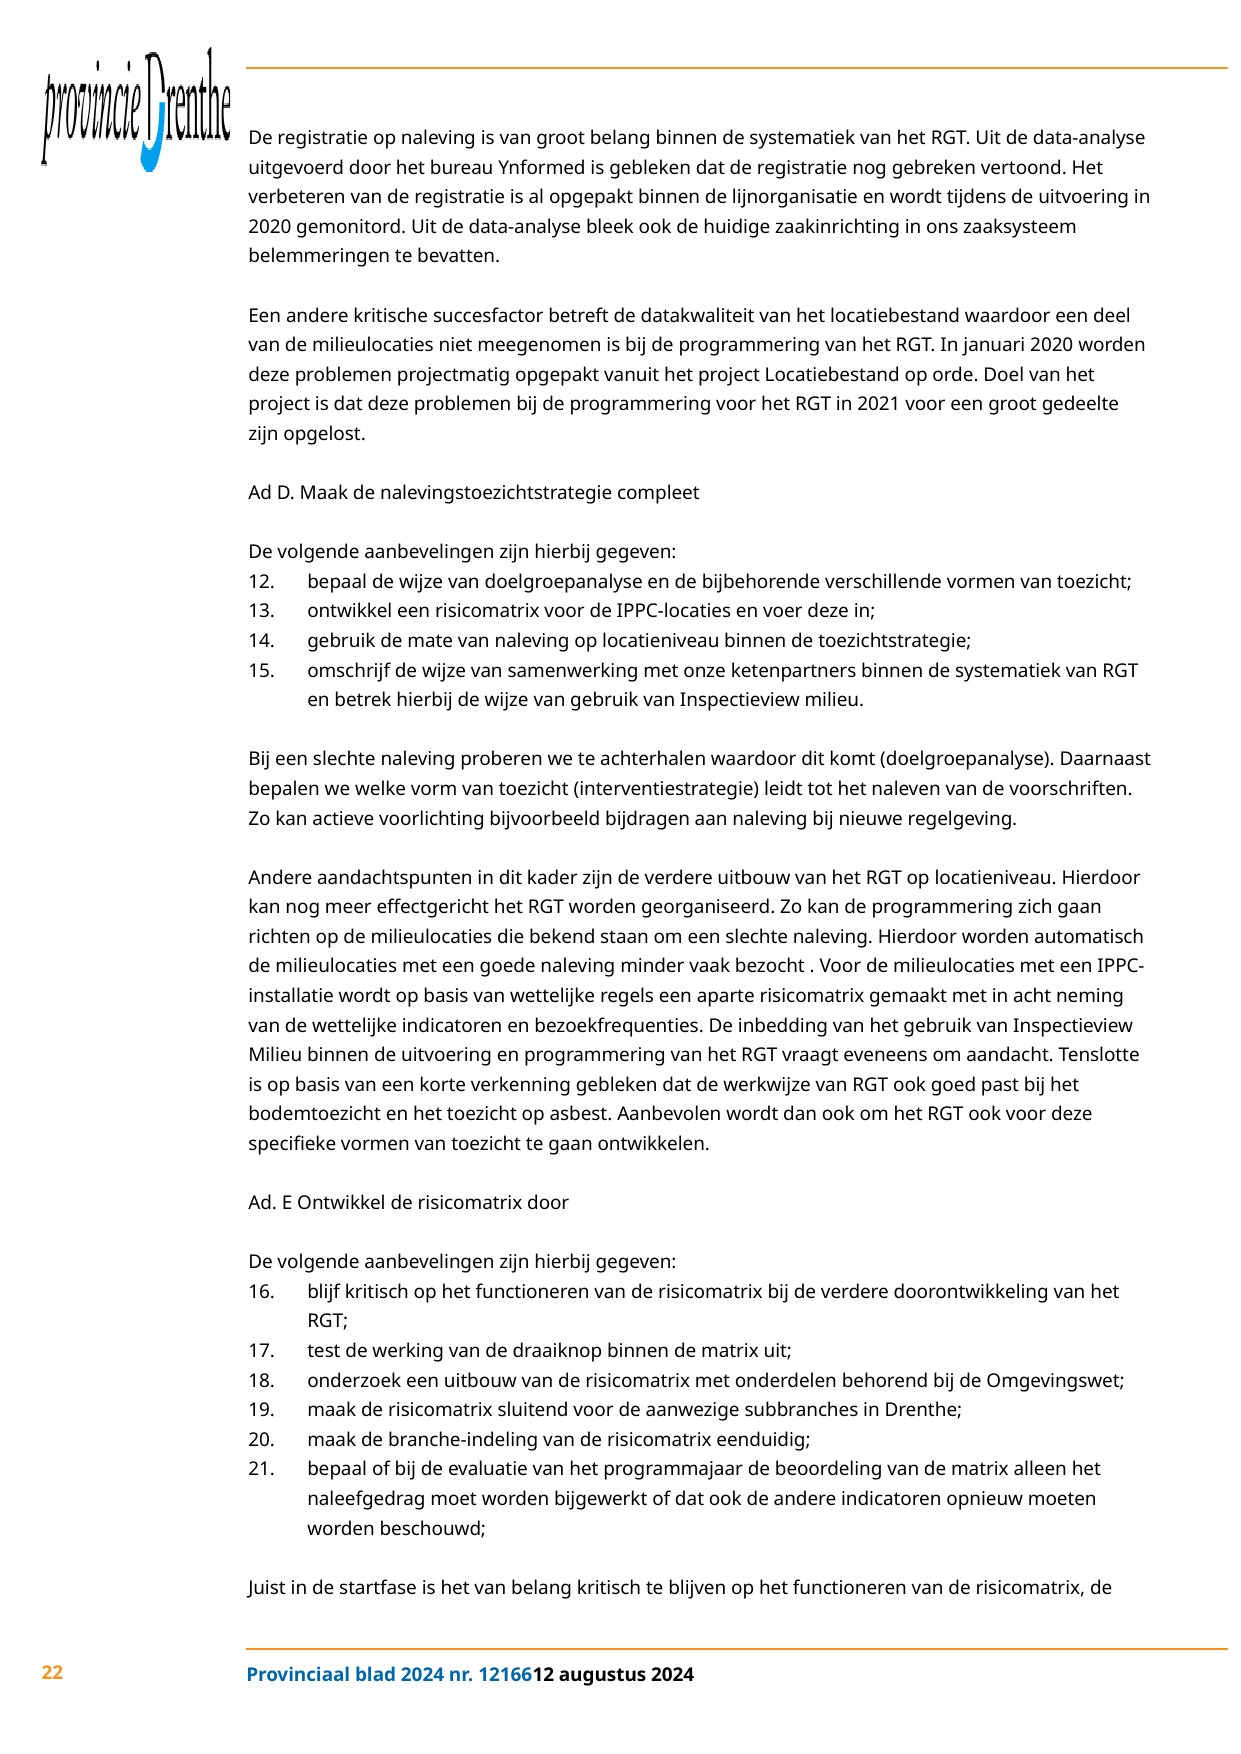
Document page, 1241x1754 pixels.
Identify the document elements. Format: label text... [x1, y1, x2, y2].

text Bij een slechte naleving proberen we te achterhalen waardoor dit komt (doelgroepanalyse). Daarnaast bepalen we welke vorm van toezicht (interventiestrategie) leidt tot het naleven van de voorschriften. Zo kan actieve voorlichting bijvoorbeeld bijdragen aan naleving bij nieuwe regelgeving. [248, 746, 1152, 831]
text Juist in de startfase is het van belang kritisch te blijven op het functioneren van de risicomatrix, de [248, 1574, 1152, 1600]
text De volgende aanbevelingen zijn hierbij gegeven: [248, 538, 1152, 564]
picture [41, 47, 231, 172]
text Andere aandachtspunten in dit kader zijn de verdere uitbouw van het RGT op locatieniveau. Hierdoor kan nog meer effectgericht het RGT worden georganiseerd. Zo kan de programmering zich gaan richten op de milieulocaties die bekend staan om een slechte naleving. Hierdoor worden automatisch de milieulocaties met een goede naleving minder vaak bezocht . Voor de milieulocaties met een IPPC-installatie wordt op basis van wettelijke regels een aparte risicomatrix gemaakt met in acht neming van de wettelijke indicatoren en bezoekfrequenties. De inbedding van het gebruik van Inspectieview Milieu binnen de uitvoering en programmering van het RGT vraagt eveneens om aandacht. Tenslotte is op basis van een korte verkenning gebleken dat de werkwijze van RGT ook goed past bij het bodemtoezicht en het toezicht op asbest. Aanbevolen wordt dan ook om het RGT ook voor deze specifieke vormen van toezicht te gaan ontwikkelen. [248, 864, 1152, 1156]
text De volgende aanbevelingen zijn hierbij gegeven: [248, 1248, 1152, 1274]
list bepaal of bij de evaluatie van het programmajaar de beoordeling van de matrix alleen het naleefgedrag moet worden bijgewerkt of dat ook de andere indicatoren opnieuw moeten worden beschouwd; [248, 1456, 1152, 1541]
text Ad D. Maak de nalevingstoezichtstrategie compleet [248, 479, 1152, 505]
list omschrijf de wijze van samenwerking met onze ketenpartners binnen de systematiek van RGT en betrek hierbij de wijze van gebruik van Inspectieview milieu. [248, 657, 1152, 712]
list onderzoek een uitbouw van de risicomatrix met onderdelen behorend bij de Omgevingswet; [248, 1367, 1152, 1393]
list blijf kritisch op het functioneren van de risicomatrix bij de verdere doorontwikkeling van het RGT; [248, 1278, 1152, 1333]
list ontwikkel een risicomatrix voor de IPPC-locaties en voer deze in; [248, 598, 1152, 623]
list maak de risicomatrix sluitend voor de aanwezige subbranches in Drenthe; [248, 1396, 1152, 1422]
text Ad. E Ontwikkel de risicomatrix door [248, 1189, 1152, 1215]
list maak de branche-indeling van de risicomatrix eenduidig; [248, 1426, 1152, 1452]
list test de werking van de draaiknop binnen de matrix uit; [248, 1337, 1152, 1363]
text Een andere kritische succesfactor betreft de datakwaliteit van het locatiebestand waardoor een deel van de milieulocaties niet meegenomen is bij de programmering van het RGT. In januari 2020 worden deze problemen projectmatig opgepakt vanuit het project Locatiebestand op orde. Doel van het project is dat deze problemen bij de programmering voor het RGT in 2021 voor een groot gedeelte zijn opgelost. [248, 302, 1152, 446]
list gebruik de mate van naleving op locatieniveau binnen de toezichtstrategie; [248, 627, 1152, 653]
text De registratie op naleving is van groot belang binnen de systematiek van het RGT. Uit de data-analyse uitgevoerd door het bureau Ynformed is gebleken dat de registratie nog gebreken vertoond. Het verbeteren van de registratie is al opgepakt binnen de lijnorganisatie en wordt tijdens de uitvoering in 2020 gemonitord. Uit de data-analyse bleek ook de huidige zaakinrichting in ons zaaksysteem belemmeringen te bevatten. [248, 124, 1152, 268]
list bepaal de wijze van doelgroepanalyse en de bijbehorende verschillende vormen van toezicht; [248, 568, 1152, 594]
